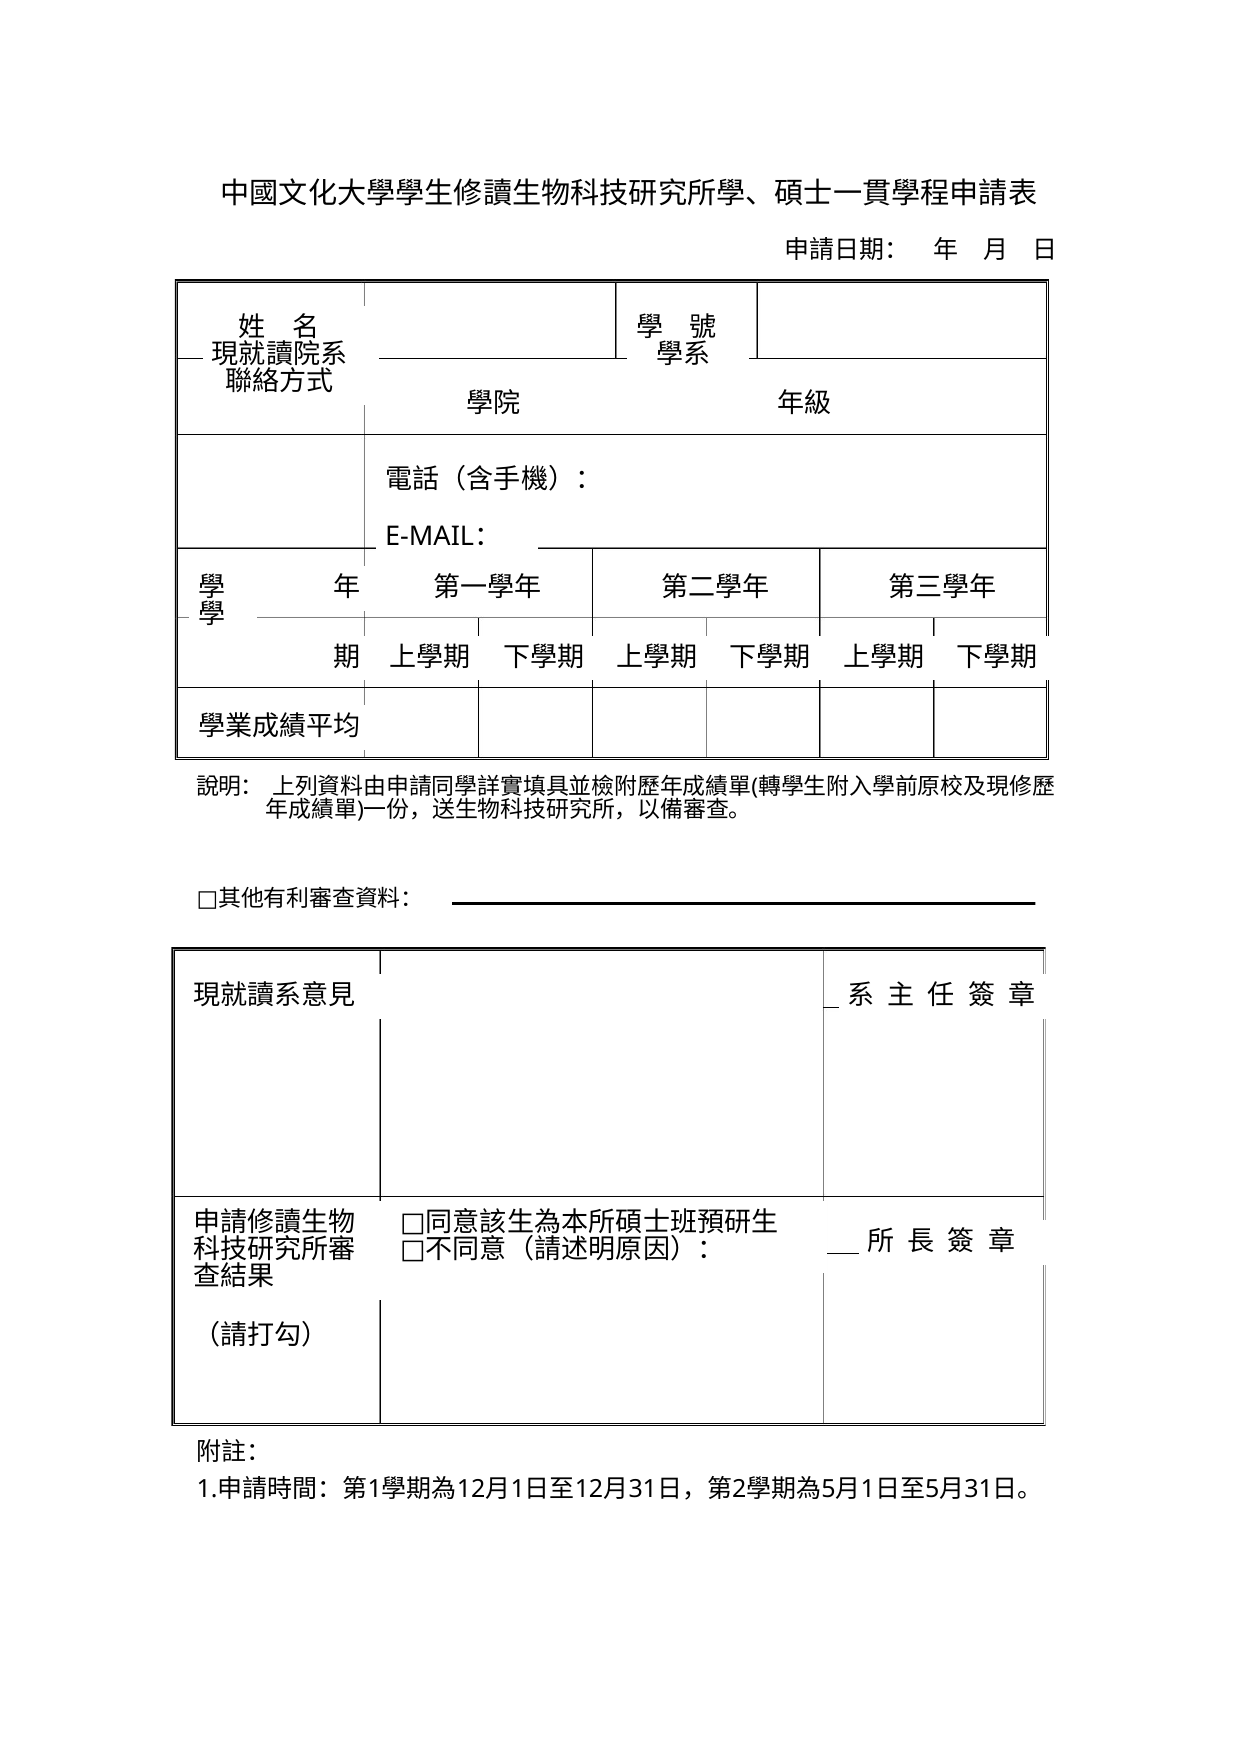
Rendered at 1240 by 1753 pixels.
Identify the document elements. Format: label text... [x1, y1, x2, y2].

text 姓 名 [239, 315, 370, 342]
text 學 [198, 575, 248, 602]
picture [171, 947, 1046, 1426]
text 聯絡方式 [225, 369, 370, 396]
text 所 長 簽 章 [868, 1229, 1039, 1256]
text 申請修讀生物 [193, 1210, 378, 1237]
text 第二學年 [661, 575, 792, 602]
text E-MAIL： [385, 521, 529, 551]
text 學 號 [636, 315, 740, 342]
text 系 主 任 簽 章 [847, 983, 1060, 1010]
text 查結果 [193, 1264, 378, 1291]
text 科技研究所審 [193, 1237, 378, 1264]
text 年 [333, 575, 383, 602]
text （請打勾） [193, 1323, 351, 1350]
text 期 上學期 下學期 上學期 下學期 上學期 下學期 [333, 644, 1128, 671]
text □同意該生為本所碩士班預研生 [400, 1210, 818, 1237]
text □不同意（請述明原因）： [400, 1237, 818, 1264]
text 中國文化大學學生修讀生物科技研究所學、碩士一貫學程申請表 [220, 180, 1144, 209]
text 說明： 上列資料由申請同學詳實填具並檢附歷年成績單(轉學生附入學前原校及現修歷 [196, 776, 1174, 799]
text 第三學年 [888, 575, 1019, 602]
text □其他有利審查資料： [196, 888, 443, 911]
text 附註： [196, 1440, 291, 1465]
text 第一學年 [433, 575, 564, 602]
text 電話（含手機）： [385, 467, 624, 494]
text 學 [198, 602, 248, 629]
text 年級 [777, 391, 855, 418]
text 年成績單)一份，送生物科技研究所，以備審查。 [265, 799, 1174, 822]
text 學系 [656, 342, 740, 369]
text 現就讀院系 [212, 342, 370, 369]
text 申請日期： 年 月 日 [784, 238, 1083, 263]
text 學院 [466, 391, 543, 418]
picture [174, 279, 1049, 760]
text 現就讀系意見 [193, 983, 378, 1010]
text 學業成績平均 [198, 714, 383, 741]
text 1.申請時間：第1學期為12月1日至12月31日，第2學期為5月1日至5月31日。 [196, 1476, 1120, 1503]
